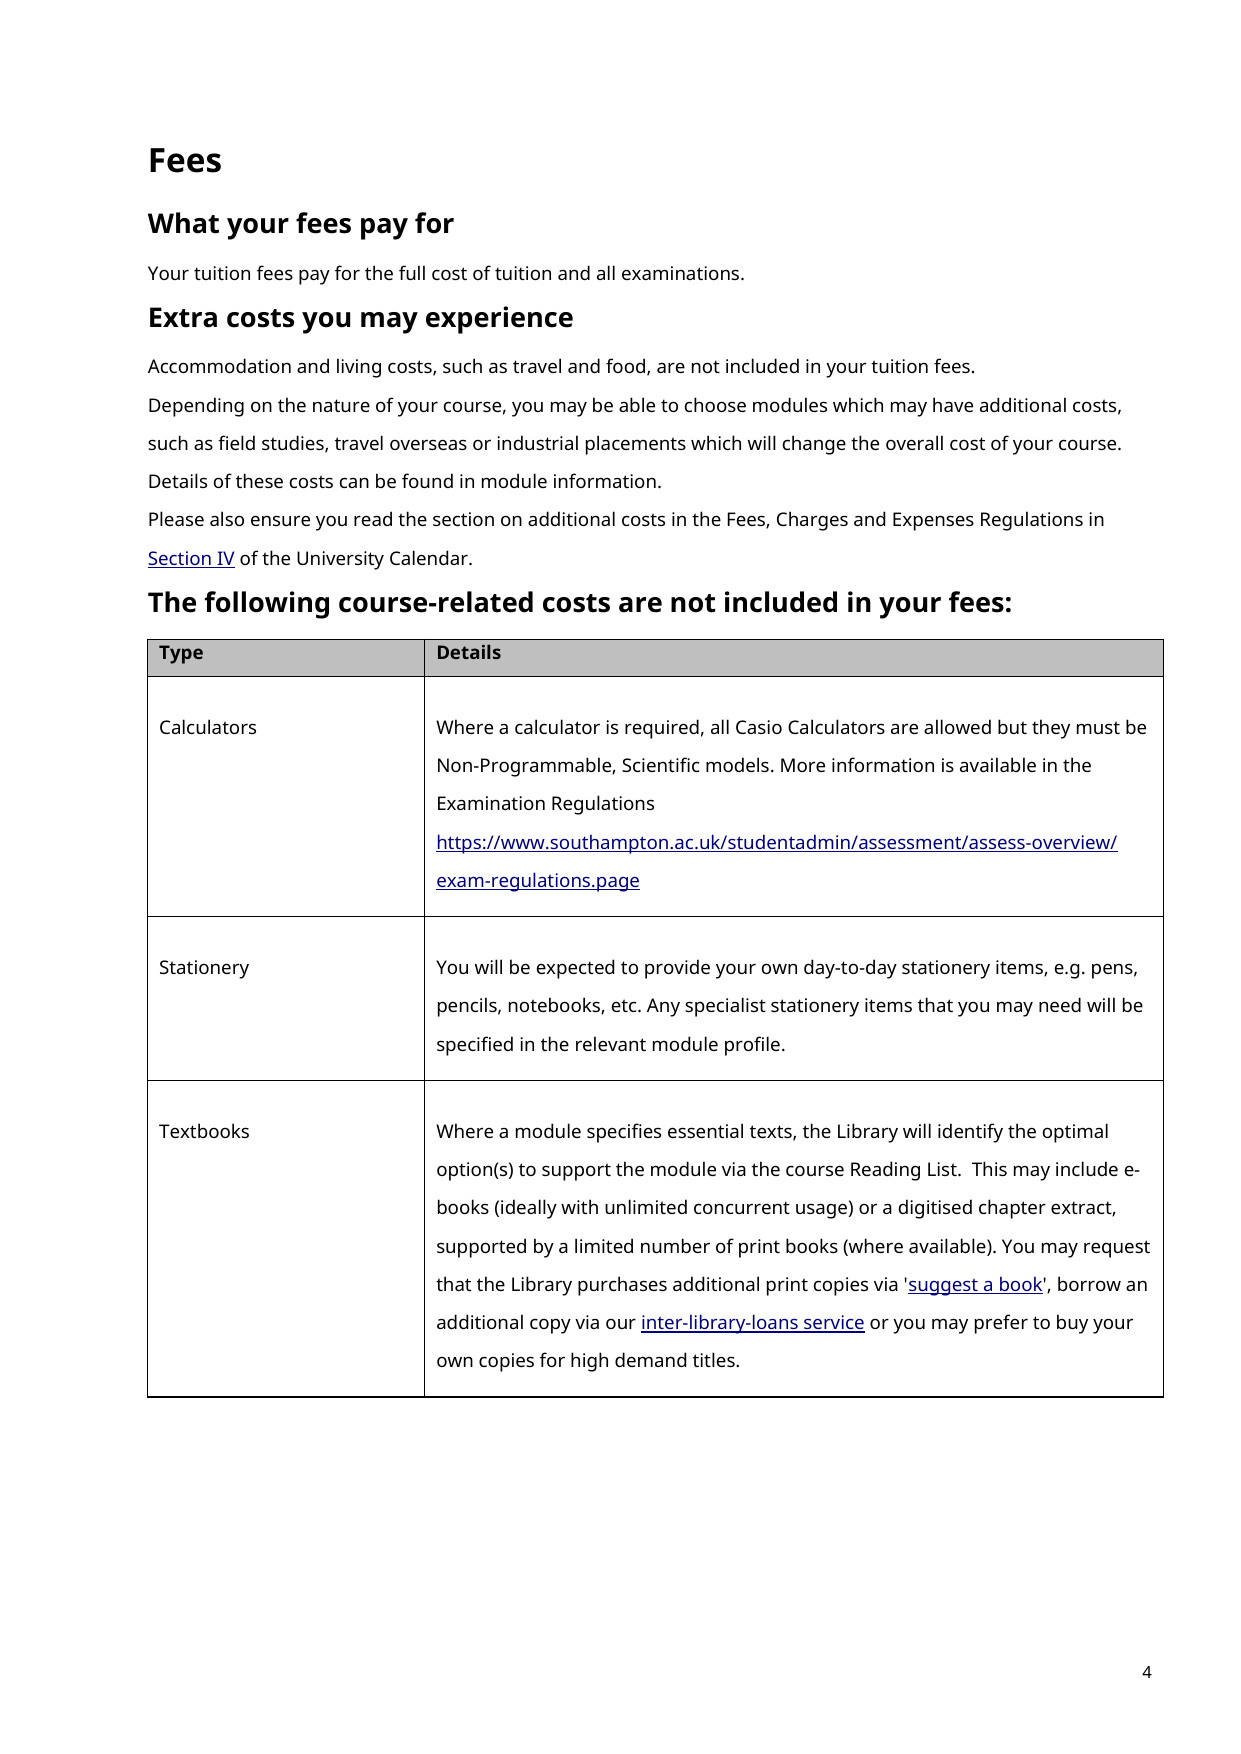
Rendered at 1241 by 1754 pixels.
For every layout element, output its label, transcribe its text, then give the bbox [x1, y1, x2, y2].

table_cell Calculators [148, 677, 424, 916]
subtitle What your fees pay for [148, 205, 1152, 242]
table_cell You will be expected to provide your own day-to-day stationery items, e.g. pens, pencils, notebooks, etc. Any specialist stationery items that you may need will be specified in the relevant module profile. [425, 917, 1163, 1080]
text Please also ensure you read the section on additional costs in the Fees, Charges and Expenses Regulations in Section IV of the University Calendar. [148, 507, 1152, 570]
table_header Details [425, 640, 1163, 676]
table_cell Where a calculator is required, all Casio Calculators are allowed but they must be Non-Programmable, Scientific models. More information is available in the Examination Regulations https://www.southampton.ac.uk/studentadmin/assessment/assess-overview/exam-regulations.page [425, 677, 1163, 916]
subtitle Extra costs you may experience [148, 298, 1152, 335]
table_cell Stationery [148, 917, 424, 1080]
table_header Type [148, 640, 424, 676]
text Accommodation and living costs, such as travel and food, are not included in your tuition fees. [148, 354, 1152, 379]
subtitle The following course-related costs are not included in your fees: [148, 583, 1152, 620]
table_cell Textbooks [148, 1081, 424, 1396]
text Depending on the nature of your course, you may be able to choose modules which may have additional costs, such as field studies, travel overseas or industrial placements which will change the overall cost of your course. Details of these costs can be found in module information. [148, 392, 1152, 494]
subtitle Fees [148, 137, 1152, 182]
table_cell Where a module specifies essential texts, the Library will identify the optimal option(s) to support the module via the course Reading List. This may include e-books (ideally with unlimited concurrent usage) or a digitised chapter extract, supported by a limited number of print books (where available). You may request that the Library purchases additional print copies via 'suggest a book', borrow an additional copy via our inter-library-loans service or you may prefer to buy your own copies for high demand titles. [425, 1081, 1163, 1396]
text Your tuition fees pay for the full cost of tuition and all examinations. [148, 260, 1152, 286]
